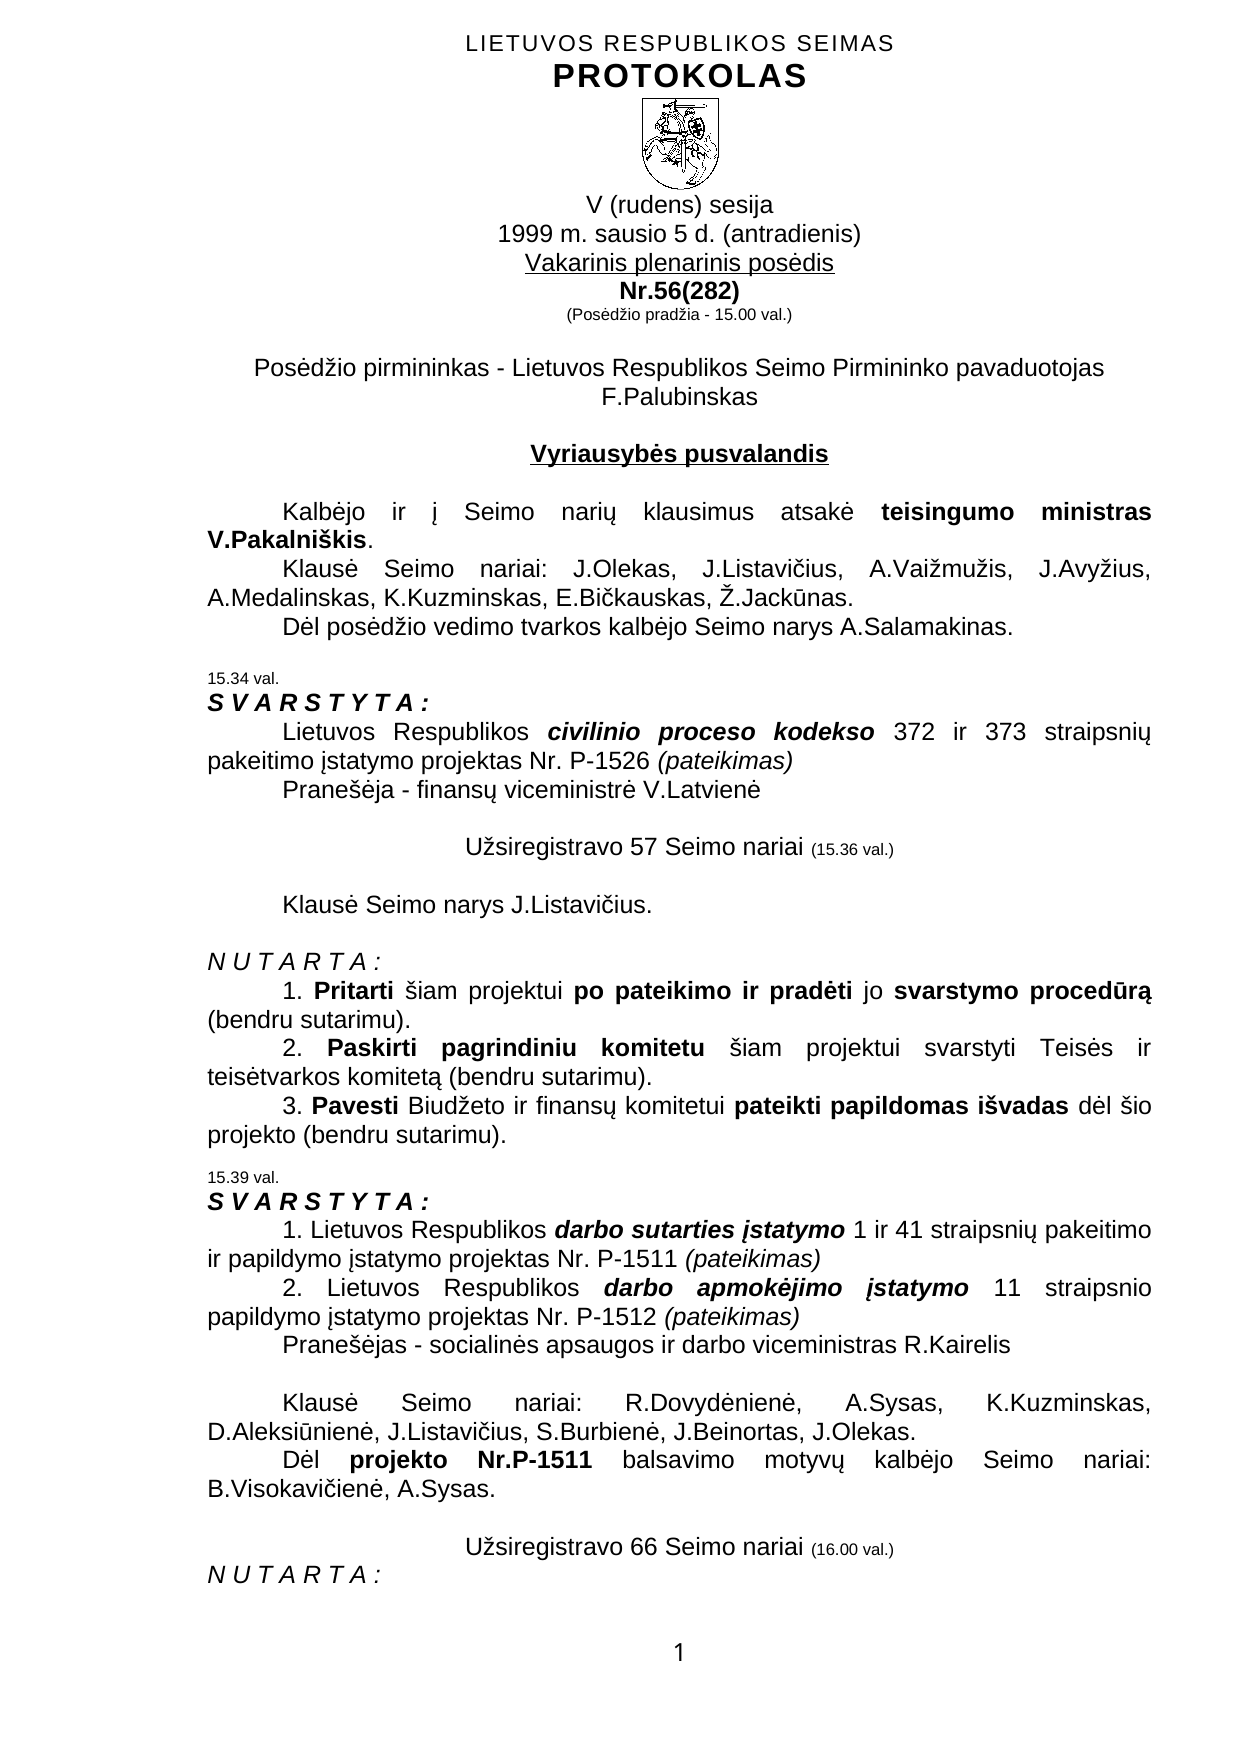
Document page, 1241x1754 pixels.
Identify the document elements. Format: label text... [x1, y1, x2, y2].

text Dėl projekto Nr.P-1511 balsavimo motyvų kalbėjo Seimo nariai: B.Visokavičienė, A.Sysas. [207, 1445, 1152, 1503]
text S V A R S T Y T A : [207, 688, 1152, 717]
text Pranešėja - finansų viceministrė V.Latvienė [207, 774, 1152, 803]
text 2. Paskirti pagrindiniu komitetu šiam projektui svarstyti Teisės ir teisėtvarkos komitetą (bendru sutarimu). [207, 1033, 1152, 1091]
text LIETUVOS RESPUBLIKOS SEIMAS [207, 30, 1152, 56]
text S V A R S T Y T A : [207, 1187, 1152, 1215]
text 15.39 val. [207, 1167, 1152, 1187]
text N U T A R T A : [207, 1560, 1152, 1589]
text 15.34 val. [207, 669, 1152, 688]
text (Posėdžio pradžia - 15.00 val.) [207, 305, 1152, 324]
text N U T A R T A : [207, 947, 1152, 976]
text 3. Pavesti Biudžeto ir finansų komitetui pateikti papildomas išvadas dėl šio projekto (bendru sutarimu). [207, 1091, 1152, 1148]
text 1. Lietuvos Respublikos darbo sutarties įstatymo 1 ir 41 straipsnių pakeitimo ir papildymo įstatymo projektas Nr. P-1511 (pateikimas) [207, 1215, 1152, 1273]
text Užsiregistravo 57 Seimo nariai (15.36 val.) [207, 832, 1152, 861]
text Užsiregistravo 66 Seimo nariai (16.00 val.) [207, 1532, 1152, 1560]
text V (rudens) sesija [207, 95, 1152, 219]
text 1999 m. sausio 5 d. (antradienis) [207, 219, 1152, 247]
text 2. Lietuvos Respublikos darbo apmokėjimo įstatymo 11 straipsnio papildymo įstatymo projektas Nr. P-1512 (pateikimas) [207, 1273, 1152, 1330]
text Kalbėjo ir į Seimo narių klausimus atsakė teisingumo ministras V.Pakalniškis. [207, 497, 1152, 554]
text Klausė Seimo nariai: R.Dovydėnienė, A.Sysas, K.Kuzminskas, D.Aleksiūnienė, J.Listavičius, S.Burbienė, J.Beinortas, J.Olekas. [207, 1388, 1152, 1445]
text Pranešėjas - socialinės apsaugos ir darbo viceministras R.Kairelis [207, 1330, 1152, 1359]
text Posėdžio pirmininkas - Lietuvos Respublikos Seimo Pirmininko pavaduotojas F.Palubinskas [207, 353, 1152, 410]
text PROTOKOLAS [207, 56, 1152, 95]
text Nr.56(282) [207, 276, 1152, 305]
text Klausė Seimo narys J.Listavičius. [207, 889, 1152, 918]
text Vyriausybės pusvalandis [207, 439, 1152, 468]
text Dėl posėdžio vedimo tvarkos kalbėjo Seimo narys A.Salamakinas. [207, 612, 1152, 640]
text Lietuvos Respublikos civilinio proceso kodekso 372 ir 373 straipsnių pakeitimo įstatymo projektas Nr. P-1526 (pateikimas) [207, 717, 1152, 774]
text Vakarinis plenarinis posėdis [207, 247, 1152, 276]
text 1. Pritarti šiam projektui po pateikimo ir pradėti jo svarstymo procedūrą (bendru sutarimu). [207, 976, 1152, 1033]
text Klausė Seimo nariai: J.Olekas, J.Listavičius, A.Vaižmužis, J.Avyžius, A.Medalinskas, K.Kuzminskas, E.Bičkauskas, Ž.Jackūnas. [207, 554, 1152, 612]
